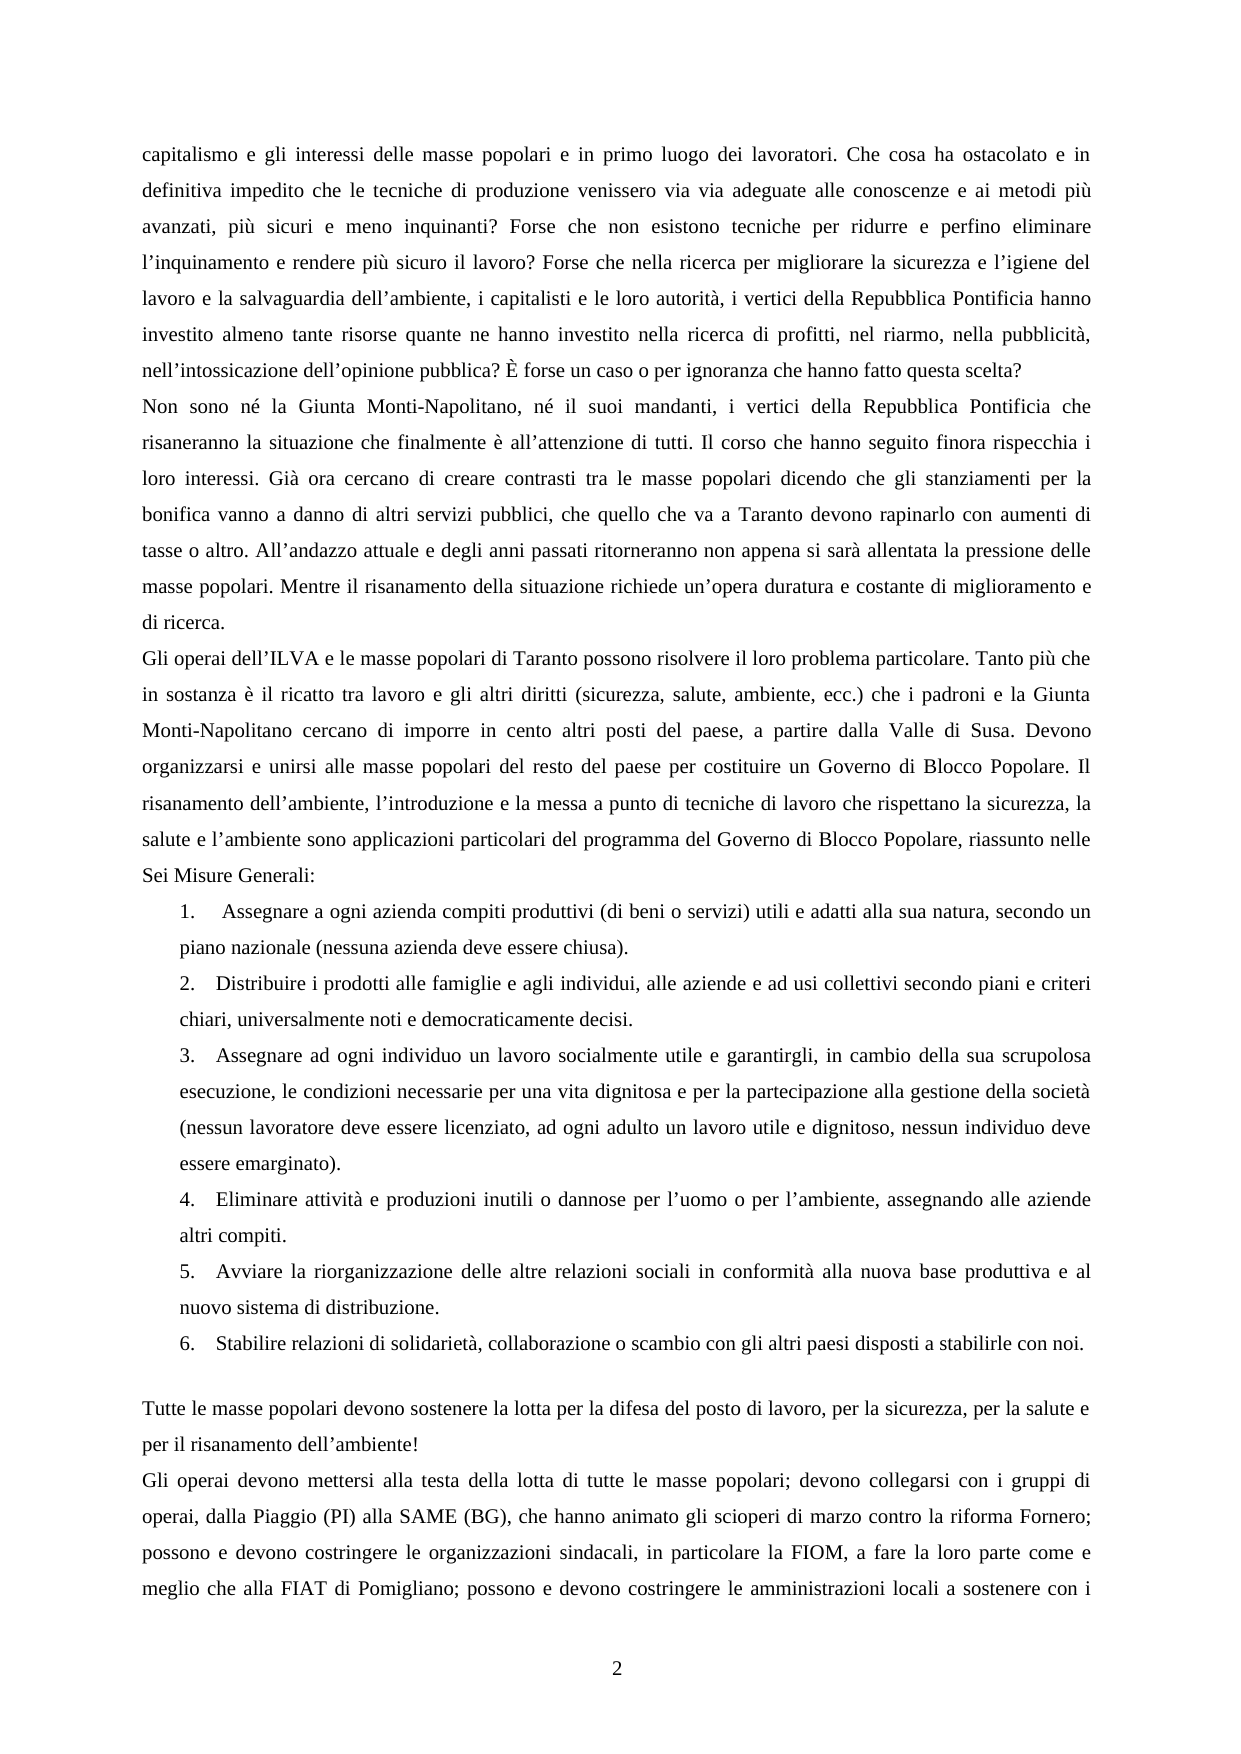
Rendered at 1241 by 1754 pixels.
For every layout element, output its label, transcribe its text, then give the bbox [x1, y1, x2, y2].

text 6. Stabilire relazioni di solidarietà, collaborazione o scambio con gli altri paesi disposti a stabilirle con noi. [179, 1331, 1092, 1355]
text Gli operai dell’ILVA e le masse popolari di Taranto possono risolvere il loro problema particolare. Tanto più che in sostanza è il ricatto tra lavoro e gli altri diritti (sicurezza, salute, ambiente, ecc.) che i padroni e la Giunta Monti-Napolitano cercano di imporre in cento altri posti del paese, a partire dalla Valle di Susa. Devono organizzarsi e unirsi alle masse popolari del resto del paese per costituire un Governo di Blocco Popolare. Il risanamento dell’ambiente, l’introduzione e la messa a punto di tecniche di lavoro che rispettano la sicurezza, la salute e l’ambiente sono applicazioni particolari del programma del Governo di Blocco Popolare, riassunto nelle Sei Misure Generali: [142, 646, 1092, 887]
text 5. Avviare la riorganizzazione delle altre relazioni sociali in conformità alla nuova base produttiva e al nuovo sistema di distribuzione. [179, 1259, 1092, 1319]
text Non sono né la Giunta Monti-Napolitano, né il suoi mandanti, i vertici della Repubblica Pontificia che risaneranno la situazione che finalmente è all’attenzione di tutti. Il corso che hanno seguito finora rispecchia i loro interessi. Già ora cercano di creare contrasti tra le masse popolari dicendo che gli stanziamenti per la bonifica vanno a danno di altri servizi pubblici, che quello che va a Taranto devono rapinarlo con aumenti di tasse o altro. All’andazzo attuale e degli anni passati ritorneranno non appena si sarà allentata la pressione delle masse popolari. Mentre il risanamento della situazione richiede un’opera duratura e costante di miglioramento e di ricerca. [142, 394, 1092, 634]
text capitalismo e gli interessi delle masse popolari e in primo luogo dei lavoratori. Che cosa ha ostacolato e in definitiva impedito che le tecniche di produzione venissero via via adeguate alle conoscenze e ai metodi più avanzati, più sicuri e meno inquinanti? Forse che non esistono tecniche per ridurre e perfino eliminare l’inquinamento e rendere più sicuro il lavoro? Forse che nella ricerca per migliorare la sicurezza e l’igiene del lavoro e la salvaguardia dell’ambiente, i capitalisti e le loro autorità, i vertici della Repubblica Pontificia hanno investito almeno tante risorse quante ne hanno investito nella ricerca di profitti, nel riarmo, nella pubblicità, nell’intossicazione dell’opinione pubblica? È forse un caso o per ignoranza che hanno fatto questa scelta? [142, 142, 1092, 382]
text Tutte le masse popolari devono sostenere la lotta per la difesa del posto di lavoro, per la sicurezza, per la salute e per il risanamento dell’ambiente! [142, 1396, 1092, 1456]
text 1. Assegnare a ogni azienda compiti produttivi (di beni o servizi) utili e adatti alla sua natura, secondo un piano nazionale (nessuna azienda deve essere chiusa). [179, 899, 1092, 959]
text Gli operai devono mettersi alla testa della lotta di tutte le masse popolari; devono collegarsi con i gruppi di operai, dalla Piaggio (PI) alla SAME (BG), che hanno animato gli scioperi di marzo contro la riforma Fornero; possono e devono costringere le organizzazioni sindacali, in particolare la FIOM, a fare la loro parte come e meglio che alla FIAT di Pomigliano; possono e devono costringere le amministrazioni locali a sostenere con i [142, 1468, 1092, 1600]
text 2. Distribuire i prodotti alle famiglie e agli individui, alle aziende e ad usi collettivi secondo piani e criteri chiari, universalmente noti e democraticamente decisi. [179, 971, 1092, 1031]
text 3. Assegnare ad ogni individuo un lavoro socialmente utile e garantirgli, in cambio della sua scrupolosa esecuzione, le condizioni necessarie per una vita dignitosa e per la partecipazione alla gestione della società (nessun lavoratore deve essere licenziato, ad ogni adulto un lavoro utile e dignitoso, nessun individuo deve essere emarginato). [179, 1043, 1092, 1175]
text 4. Eliminare attività e produzioni inutili o dannose per l’uomo o per l’ambiente, assegnando alle aziende altri compiti. [179, 1187, 1092, 1247]
